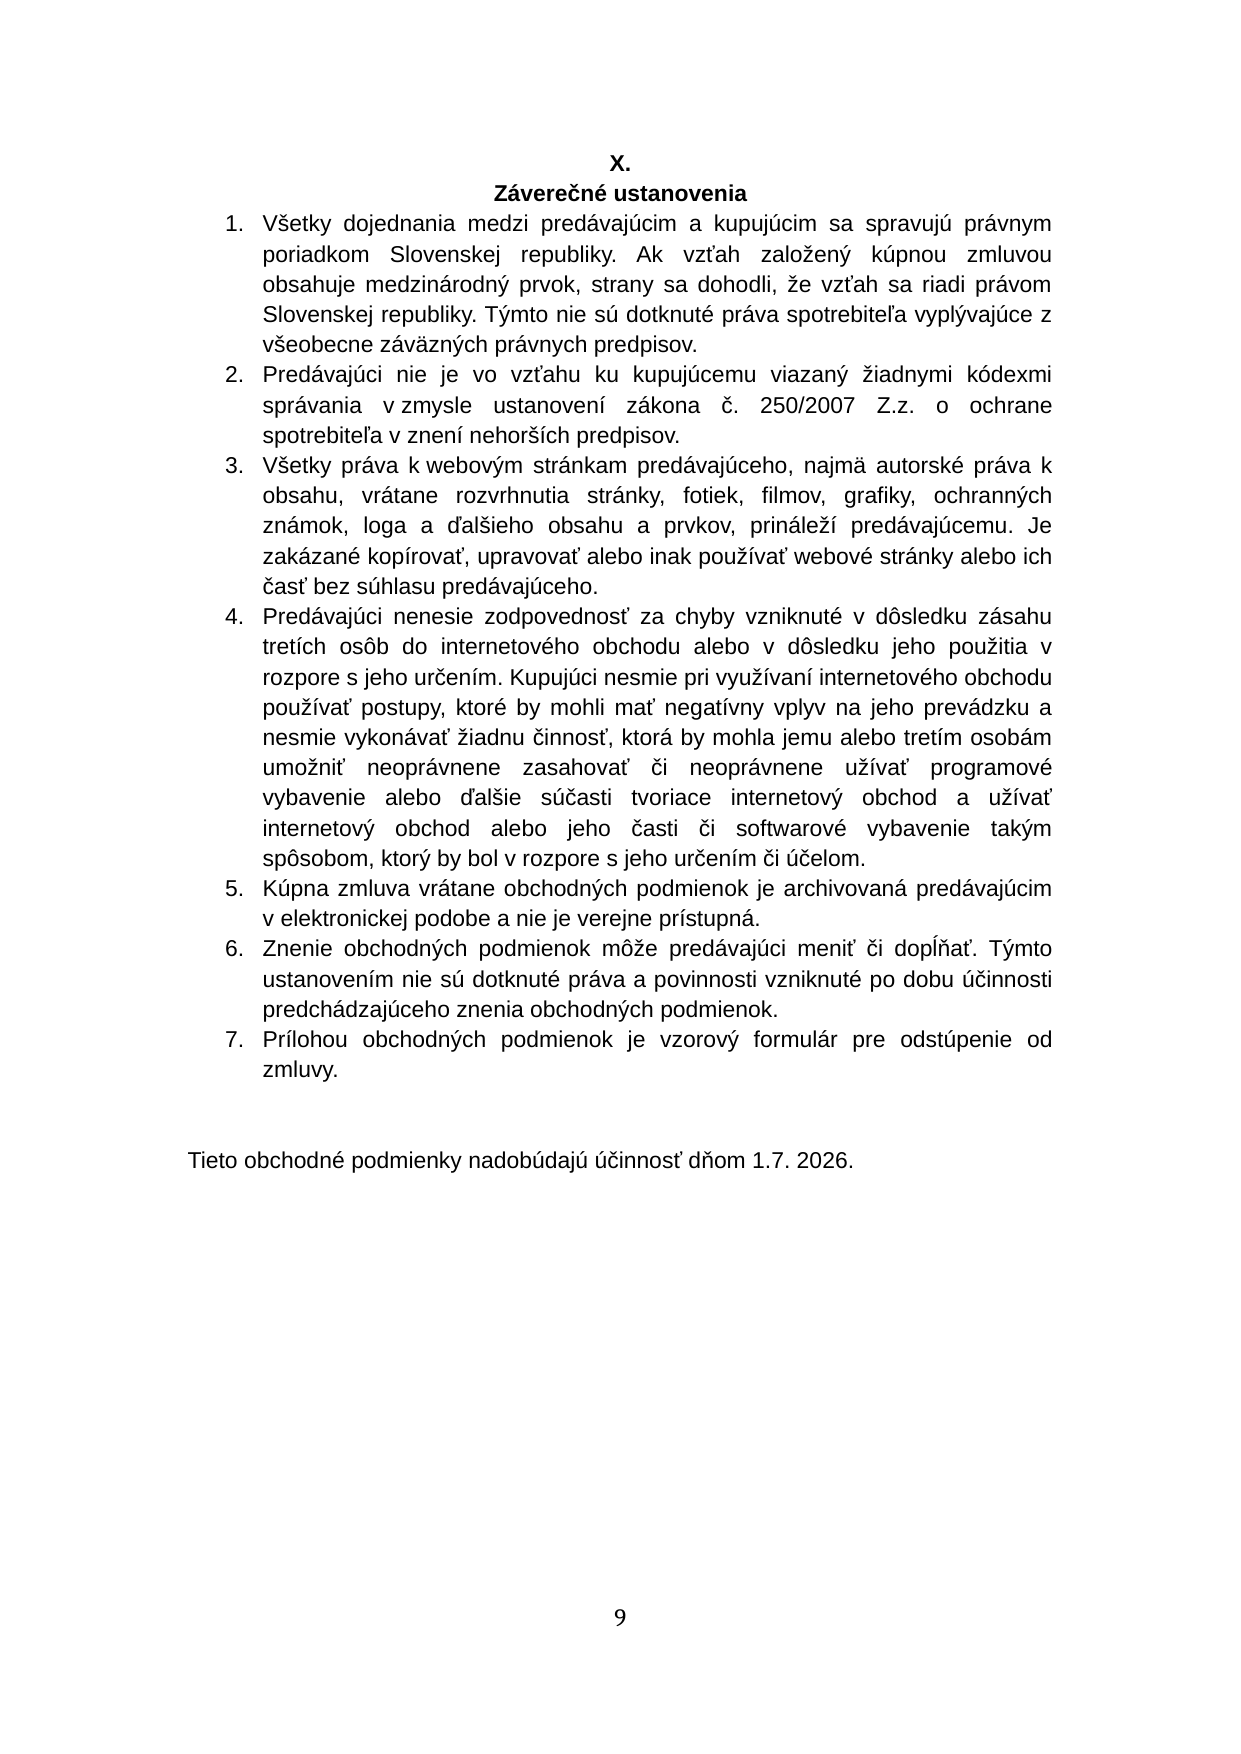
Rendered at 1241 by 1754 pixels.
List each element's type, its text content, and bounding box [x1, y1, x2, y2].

list Prílohou obchodných podmienok je vzorový formulár pre odstúpenie od zmluvy. [225, 1026, 1053, 1083]
list Všetky dojednania medzi predávajúcim a kupujúcim sa spravujú právnym poriadkom Slovenskej republiky. Ak vzťah založený kúpnou zmluvou obsahuje medzinárodný prvok, strany sa dohodli, že vzťah sa riadi právom Slovenskej republiky. Týmto nie sú dotknuté práva spotrebiteľa vyplývajúce z všeobecne záväzných právnych predpisov. [225, 210, 1053, 358]
list Predávajúci nie je vo vzťahu ku kupujúcemu viazaný žiadnymi kódexmi správania v zmysle ustanovení zákona č. 250/2007 Z.z. o ochrane spotrebiteľa v znení nehorších predpisov. [225, 361, 1053, 448]
list Kúpna zmluva vrátane obchodných podmienok je archivovaná predávajúcim v elektronickej podobe a nie je verejne prístupná. [225, 875, 1053, 932]
list Predávajúci nenesie zodpovednosť za chyby vzniknuté v dôsledku zásahu tretích osôb do internetového obchodu alebo v dôsledku jeho použitia v rozpore s jeho určením. Kupujúci nesmie pri využívaní internetového obchodu používať postupy, ktoré by mohli mať negatívny vplyv na jeho prevádzku a nesmie vykonávať žiadnu činnosť, ktorá by mohla jemu alebo tretím osobám umožniť neoprávnene zasahovať či neoprávnene užívať programové vybavenie alebo ďalšie súčasti tvoriace internetový obchod a užívať internetový obchod alebo jeho časti či softwarové vybavenie takým spôsobom, ktorý by bol v rozpore s jeho určením či účelom. [225, 603, 1053, 871]
list Znenie obchodných podmienok môže predávajúci meniť či dopĺňať. Týmto ustanovením nie sú dotknuté práva a povinnosti vzniknuté po dobu účinnosti predchádzajúceho znenia obchodných podmienok. [225, 935, 1053, 1022]
text X. [187, 150, 1053, 176]
text Tieto obchodné podmienky nadobúdajú účinnosť dňom 1.7. 2026. [187, 1147, 1053, 1173]
list Všetky práva k webovým stránkam predávajúceho, najmä autorské práva k obsahu, vrátane rozvrhnutia stránky, fotiek, filmov, grafiky, ochranných známok, loga a ďalšieho obsahu a prvkov, prináleží predávajúcemu. Je zakázané kopírovať, upravovať alebo inak používať webové stránky alebo ich časť bez súhlasu predávajúceho. [225, 452, 1053, 599]
text Záverečné ustanovenia [187, 180, 1053, 207]
